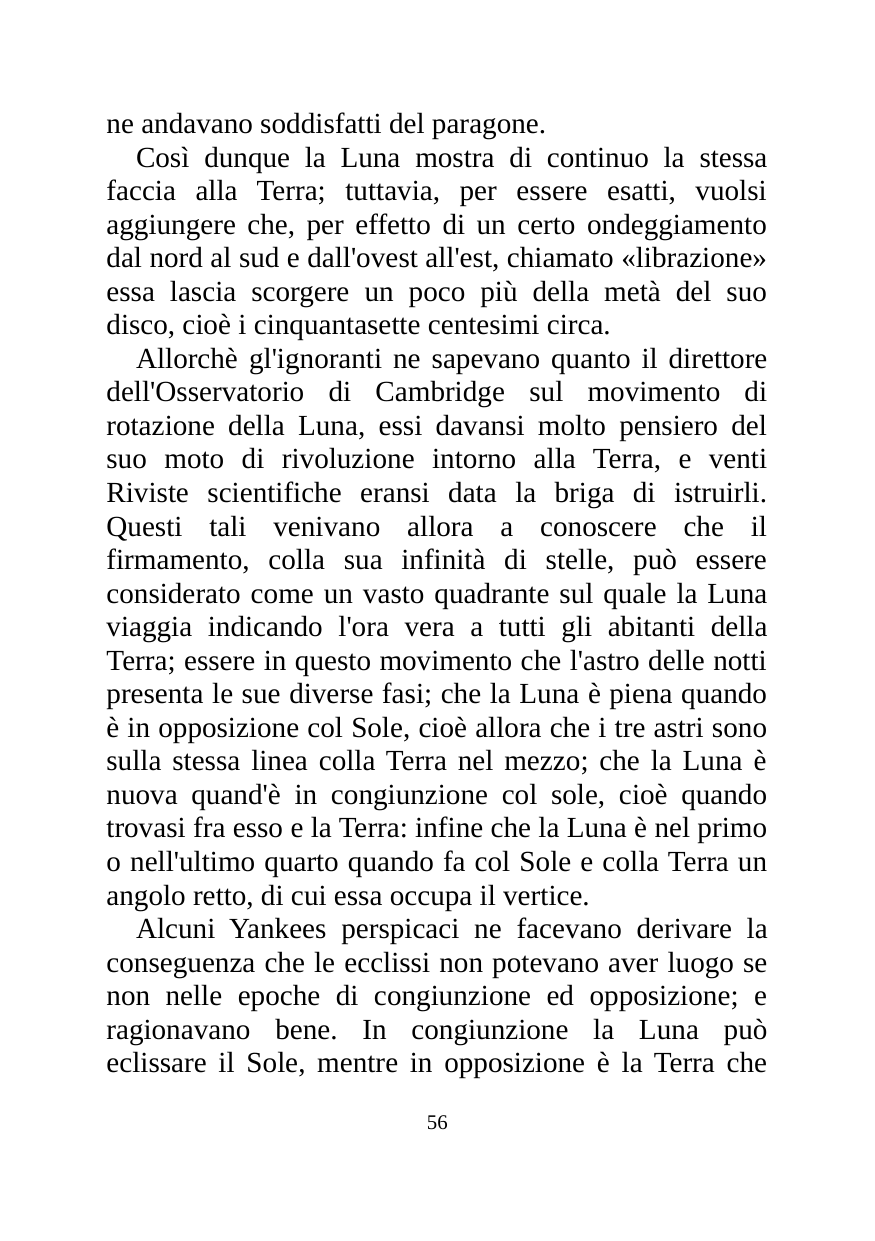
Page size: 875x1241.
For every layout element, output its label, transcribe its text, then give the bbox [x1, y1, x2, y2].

text ne andavano soddisfatti del paragone. [106, 106, 768, 140]
text Alcuni Yankees perspicaci ne facevano derivare la conseguenza che le ecclissi non potevano aver luogo se non nelle epoche di congiunzione ed opposizione; e ragionavano bene. In congiunzione la Luna può eclissare il Sole, mentre in opposizione è la Terra che [106, 911, 768, 1079]
text Allorchè gl'ignoranti ne sapevano quanto il direttore dell'Osservatorio di Cambridge sul movimento di rotazione della Luna, essi davansi molto pensiero del suo moto di rivoluzione intorno alla Terra, e venti Riviste scientifiche eransi data la briga di istruirli. Questi tali venivano allora a conoscere che il firmamento, colla sua infinità di stelle, può essere considerato come un vasto quadrante sul quale la Luna viaggia indicando l'ora vera a tutti gli abitanti della Terra; essere in questo movimento che l'astro delle notti presenta le sue diverse fasi; che la Luna è piena quando è in opposizione col Sole, cioè allora che i tre astri sono sulla stessa linea colla Terra nel mezzo; che la Luna è nuova quand'è in congiunzione col sole, cioè quando trovasi fra esso e la Terra: infine che la Luna è nel primo o nell'ultimo quarto quando fa col Sole e colla Terra un angolo retto, di cui essa occupa il vertice. [106, 341, 768, 911]
text Così dunque la Luna mostra di continuo la stessa faccia alla Terra; tuttavia, per essere esatti, vuolsi aggiungere che, per effetto di un certo ondeggiamento dal nord al sud e dall'ovest all'est, chiamato «librazione» essa lascia scorgere un poco più della metà del suo disco, cioè i cinquantasette centesimi circa. [106, 140, 768, 341]
